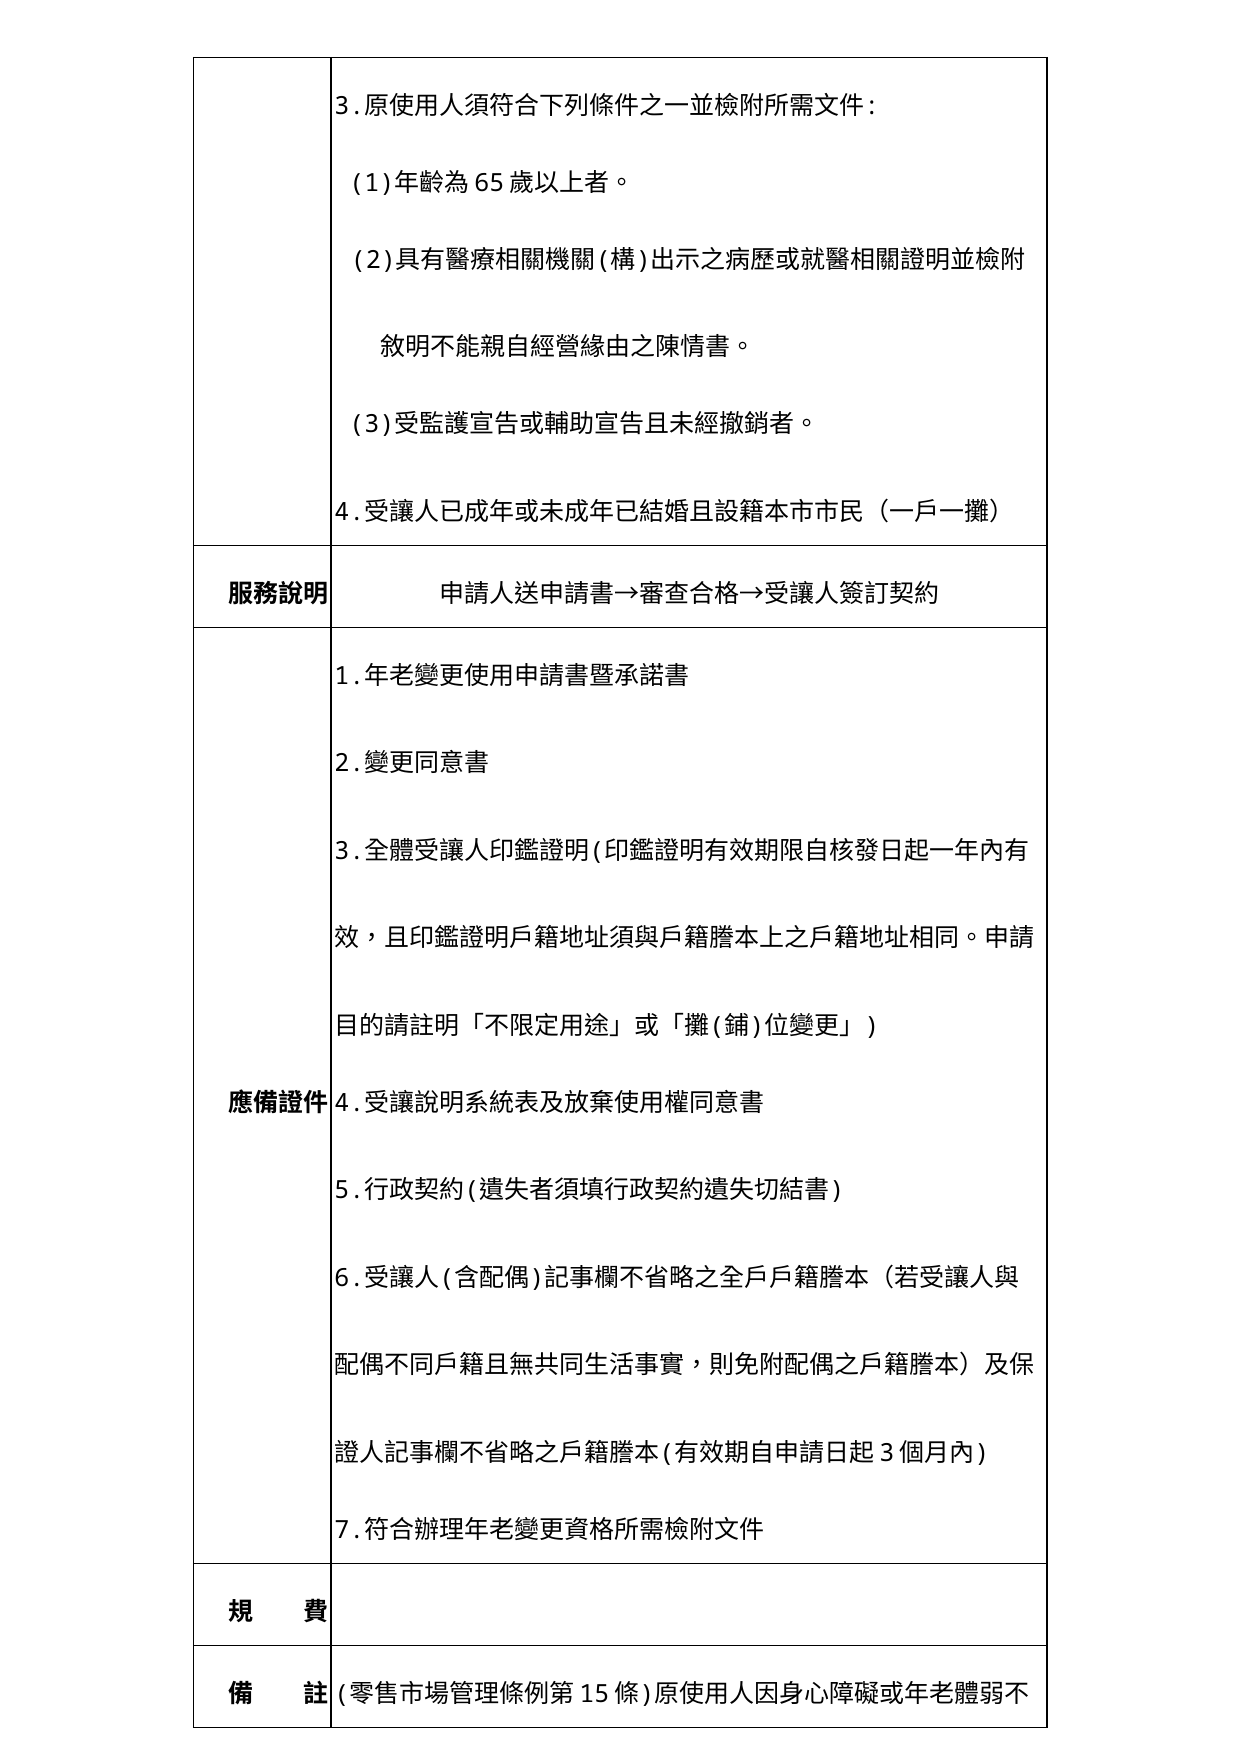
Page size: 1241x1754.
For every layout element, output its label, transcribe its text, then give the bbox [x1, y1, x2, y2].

table_cell 服務說明 [194, 546, 330, 627]
table_cell (零售市場管理條例第15條)原使用人因身心障礙或年老體弱不 [332, 1646, 1046, 1727]
table_cell 應備證件 [194, 628, 330, 1563]
table_cell 規 費 [194, 1564, 330, 1645]
table_cell 3.原使用人須符合下列條件之一並檢附所需文件: (1)年齡為65歲以上者。 (2)具有醫療相關機關(構)出示之病歷或就醫相關證明並檢附敘明不能親自經營緣由之陳情書。 (3)受監護宣告或輔助宣告且未經撤銷者。 4.受讓人已成年或未成年已結婚且設籍本市市民（一戶一攤） [332, 58, 1046, 545]
table_cell 備 註 [194, 1646, 330, 1727]
table_cell 1.年老變更使用申請書暨承諾書 2.變更同意書 3.全體受讓人印鑑證明(印鑑證明有效期限自核發日起一年內有效，且印鑑證明戶籍地址須與戶籍謄本上之戶籍地址相同。申請目的請註明「不限定用途」或「攤(鋪)位變更」) 4.受讓說明系統表及放棄使用權同意書 5.行政契約(遺失者須填行政契約遺失切結書) 6.受讓人(含配偶)記事欄不省略之全戶戶籍謄本（若受讓人與配偶不同戶籍且無共同生活事實，則免附配偶之戶籍謄本）及保證人記事欄不省略之戶籍謄本(有效期自申請日起3個月內) 7.符合辦理年老變更資格所需檢附文件 [332, 628, 1046, 1563]
table_cell [332, 1564, 1046, 1645]
table_cell [194, 58, 330, 545]
table_cell 申請人送申請書→審查合格→受讓人簽訂契約 [332, 546, 1046, 627]
